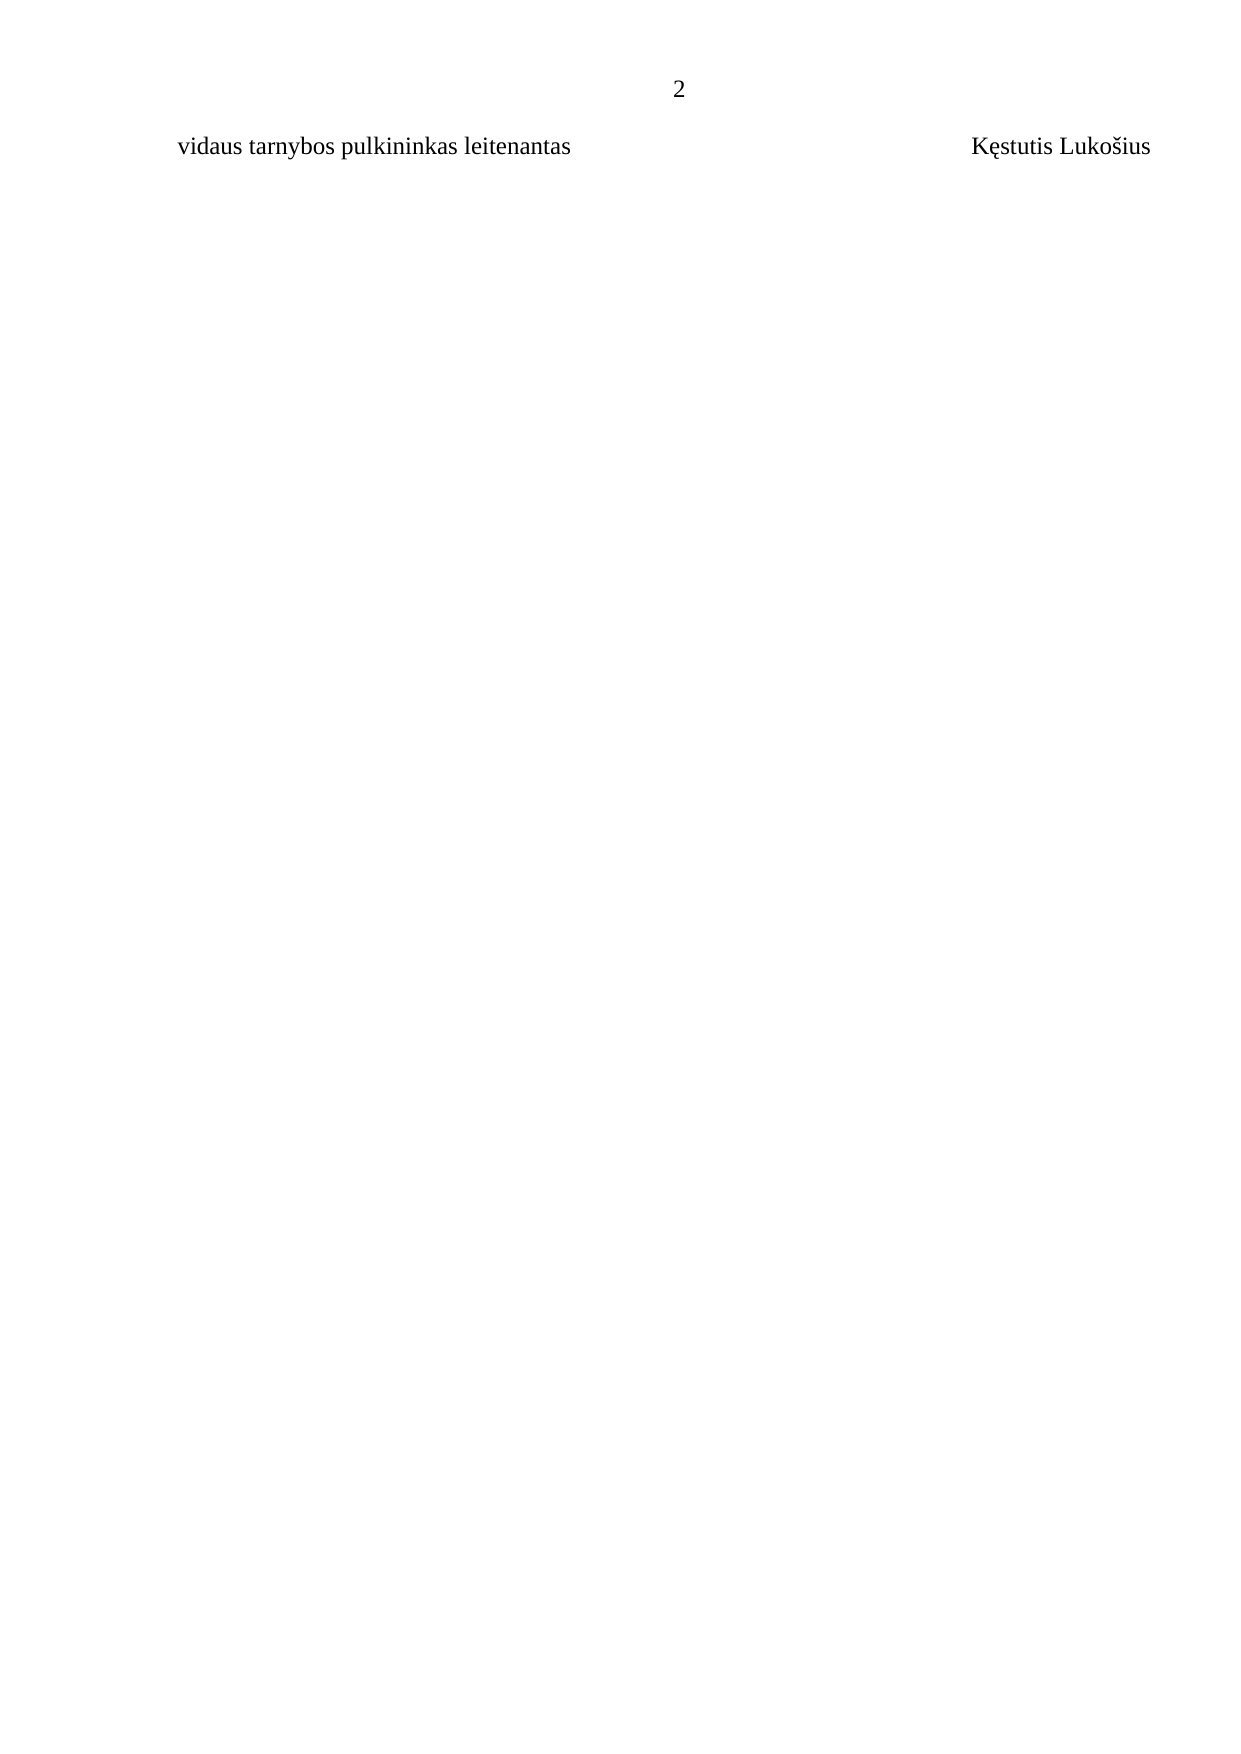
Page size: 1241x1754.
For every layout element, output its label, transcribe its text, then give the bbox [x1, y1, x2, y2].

text vidaus tarnybos pulkininkas leitenantas Kęstutis Lukošius [177, 131, 1181, 160]
